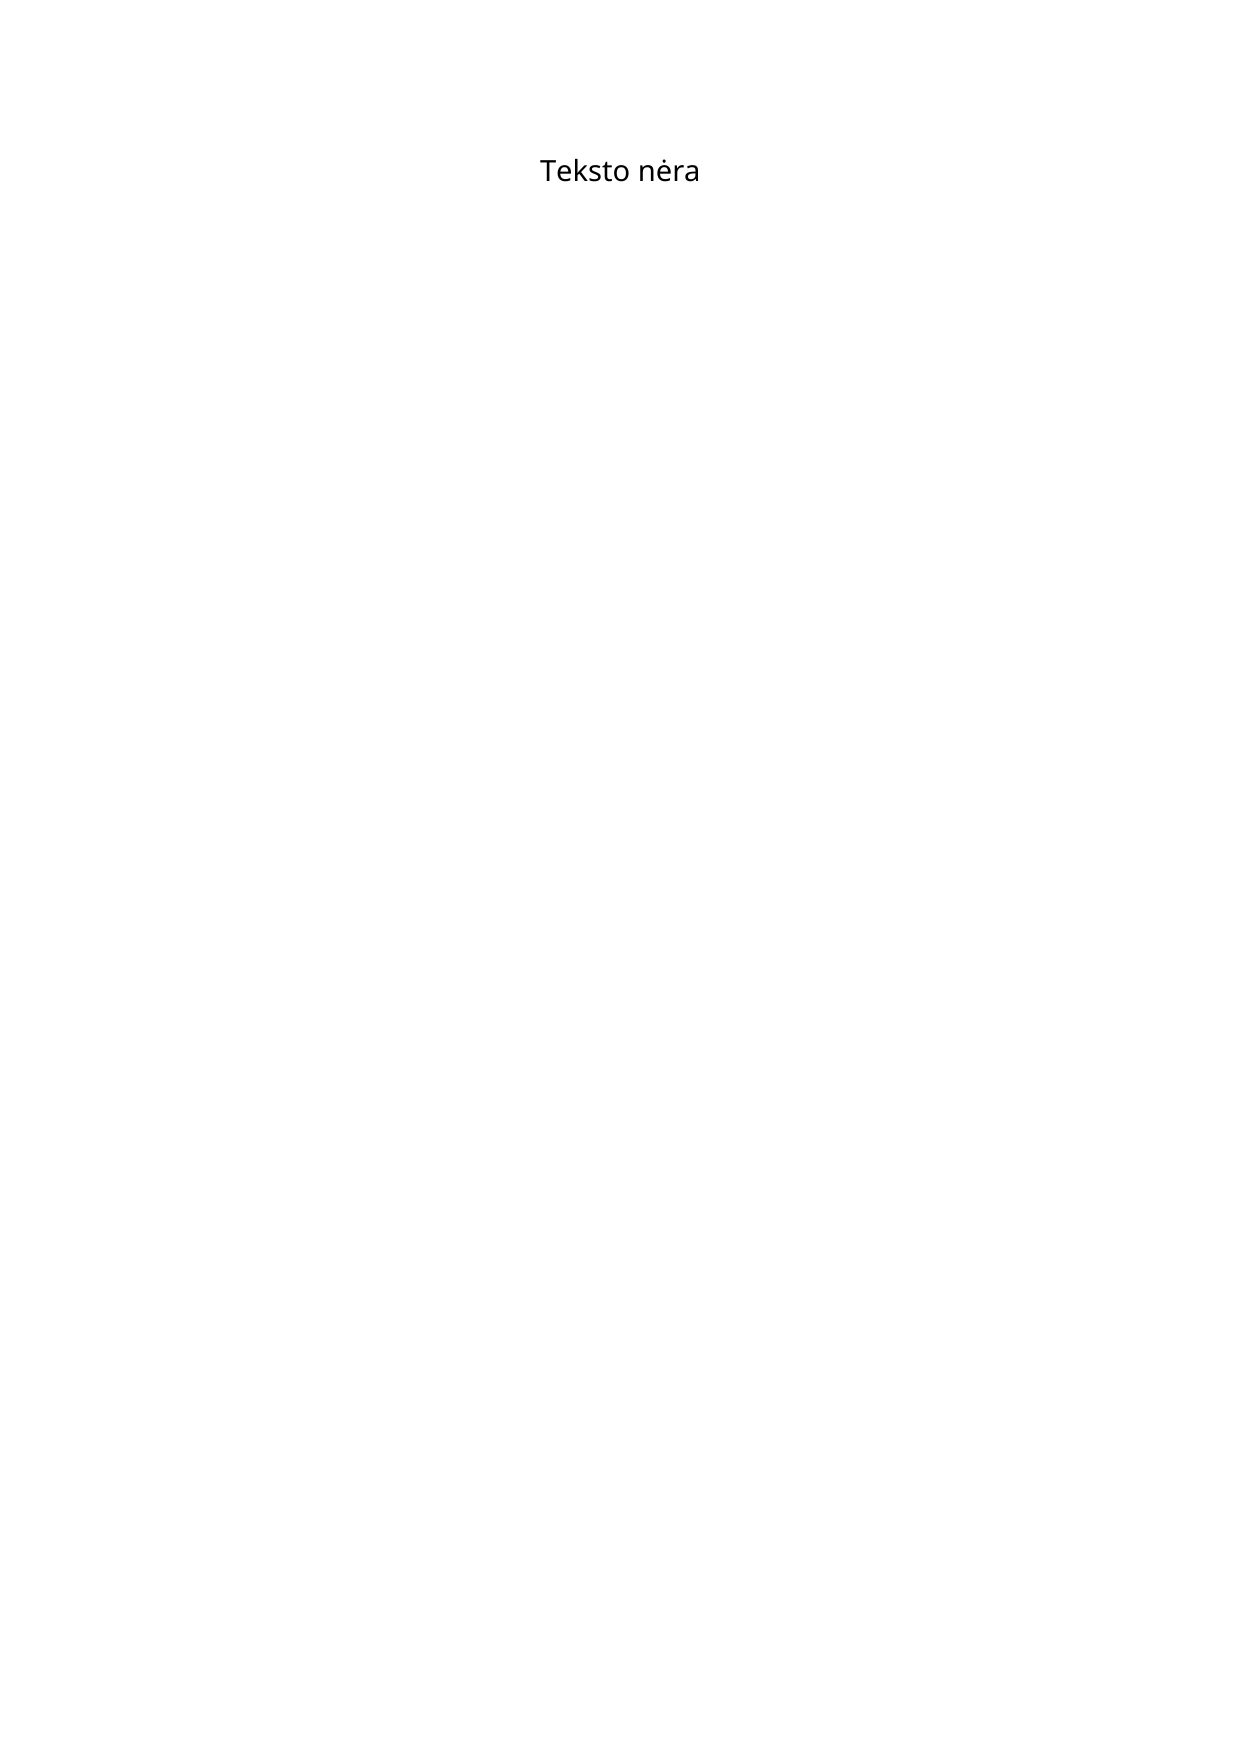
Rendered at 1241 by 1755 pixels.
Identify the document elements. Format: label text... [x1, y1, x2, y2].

text Teksto nėra [187, 150, 1053, 190]
